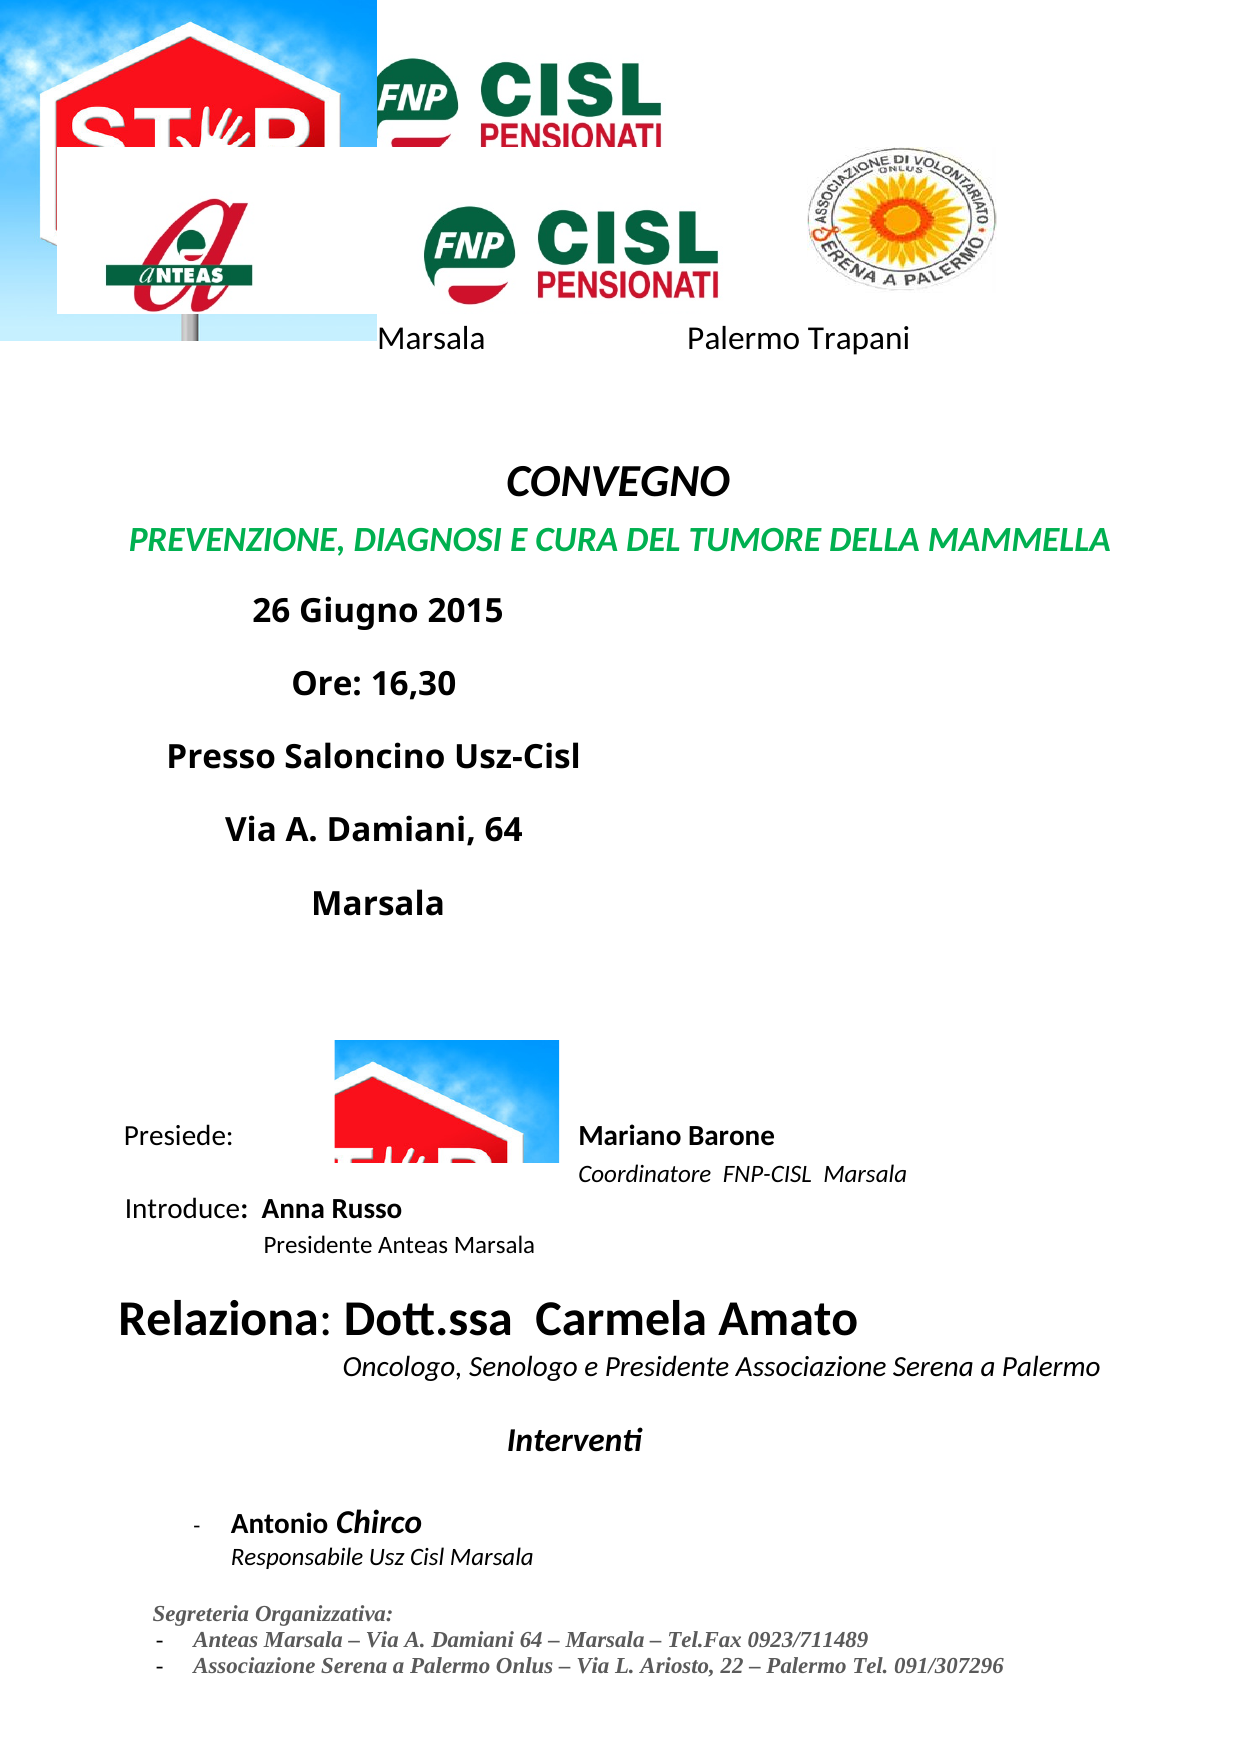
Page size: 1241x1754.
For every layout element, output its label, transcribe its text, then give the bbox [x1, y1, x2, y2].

text Oncologo, Senologo e Presidente Associazione Serena a Palermo [118, 1348, 1122, 1384]
picture [0, 0, 789, 341]
text Responsabile Usz Cisl Marsala [231, 1542, 1122, 1572]
text Coordinatore FNP-CISL Marsala [118, 1154, 1122, 1190]
text CONVEGNO [118, 452, 1122, 508]
text Interventi [193, 1419, 1122, 1460]
picture [807, 147, 997, 293]
text Presiede: Mariano Barone [118, 1079, 1122, 1154]
text Introduce: Anna Russo [118, 1190, 1122, 1225]
list Antonio Chirco [193, 1501, 1122, 1542]
text Relaziona: Dott.ssa Carmela Amato [118, 1287, 1122, 1348]
text Presidente Anteas Marsala [118, 1225, 1122, 1261]
text Marsala Palermo Trapani [118, 317, 1122, 358]
text PREVENZIONE, DIAGNOSI E CURA DEL TUMORE DELLA MAMMELLA [118, 517, 1122, 560]
table_header 26 Giugno 2015 Ore: 16,30 Presso Saloncino Usz-Cisl Via A. Damiani, 64 Marsala [111, 587, 636, 1013]
